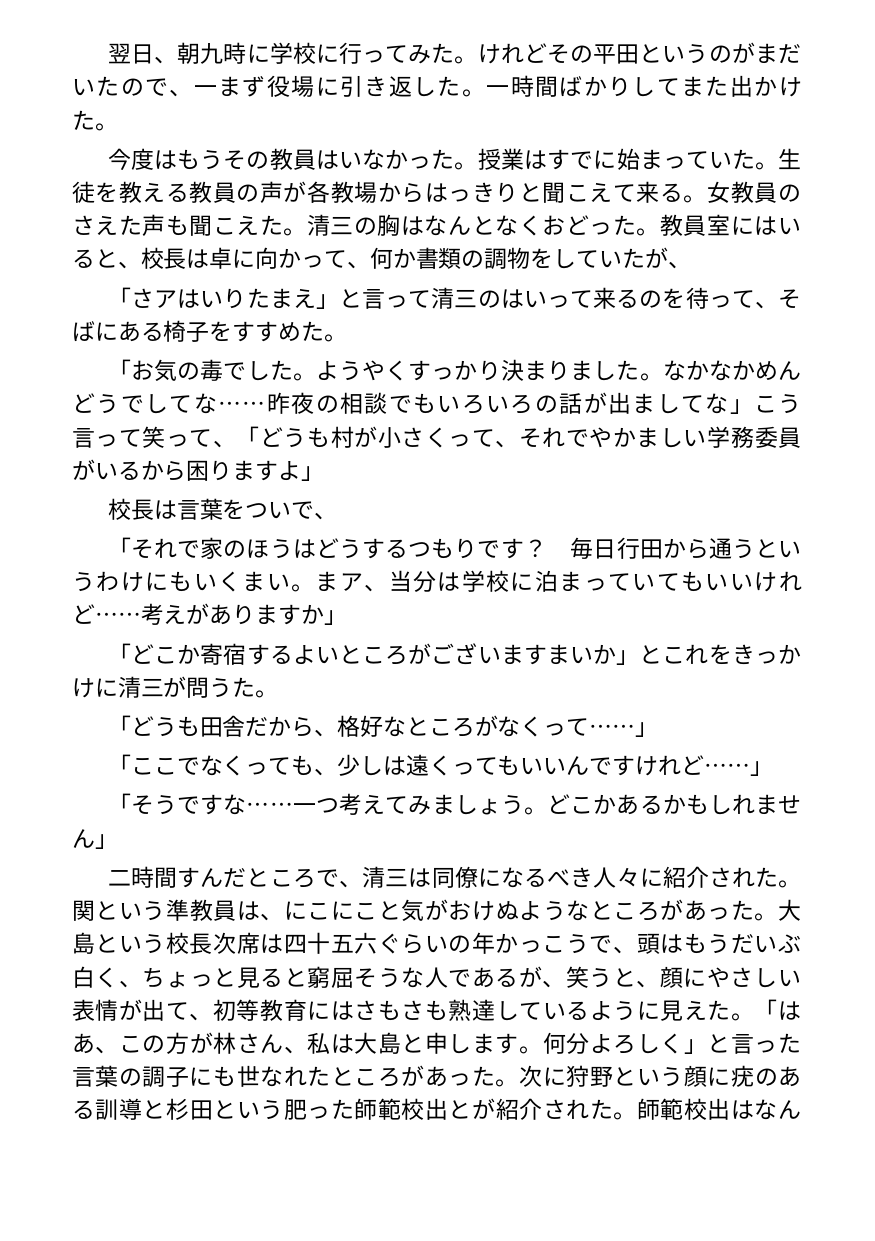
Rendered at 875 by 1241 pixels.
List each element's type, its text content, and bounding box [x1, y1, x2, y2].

text 校長は言葉をついで、 [72, 492, 802, 525]
text 今度はもうその教員はいなかった。授業はすでに始まっていた。生徒を教える教員の声が各教場からはっきりと聞こえて来る。女教員のさえた声も聞こえた。清三の胸はなんとなくおどった。教員室にはいると、校長は卓に向かって、何か書類の調物をしていたが、 [72, 142, 802, 274]
text 「ここでなくっても、少しは遠くってもいいんですけれど……」 [72, 748, 802, 781]
text 翌日、朝九時に学校に行ってみた。けれどその平田というのがまだいたので、一まず役場に引き返した。一時間ばかりしてまた出かけた。 [72, 36, 802, 136]
text 「お気の毒でした。ようやくすっかり決まりました。なかなかめんどうでしてな……昨夜の相談でもいろいろの話が出ましてな」こう言って笑って、「どうも村が小さくって、それでやかましい学務委員がいるから困りますよ」 [72, 353, 802, 486]
text 「そうですな……一つ考えてみましょう。どこかあるかもしれません」 [72, 787, 802, 854]
text 「さアはいりたまえ」と言って清三のはいって来るのを待って、そばにある椅子をすすめた。 [72, 281, 802, 347]
text 「それで家のほうはどうするつもりです？ 毎日行田から通うというわけにもいくまい。まア、当分は学校に泊まっていてもいいけれど……考えがありますか」 [72, 531, 802, 631]
text 「どこか寄宿するよいところがございますまいか」とこれをきっかけに清三が問うた。 [72, 637, 802, 703]
text 「どうも田舎だから、格好なところがなくって……」 [72, 709, 802, 742]
text 二時間すんだところで、清三は同僚になるべき人々に紹介された。関という準教員は、にこにこと気がおけぬようなところがあった。大島という校長次席は四十五六ぐらいの年かっこうで、頭はもうだいぶ白く、ちょっと見ると窮屈そうな人であるが、笑うと、顔にやさしい表情が出て、初等教育にはさもさも熟達しているように見えた。「はあ、この方が林さん、私は大島と申します。何分よろしく」と言った言葉の調子にも世なれたところがあった。次に狩野という顔に疣のある訓導と杉田という肥った師範校出とが紹介された。師範校出はなん [72, 860, 802, 1126]
